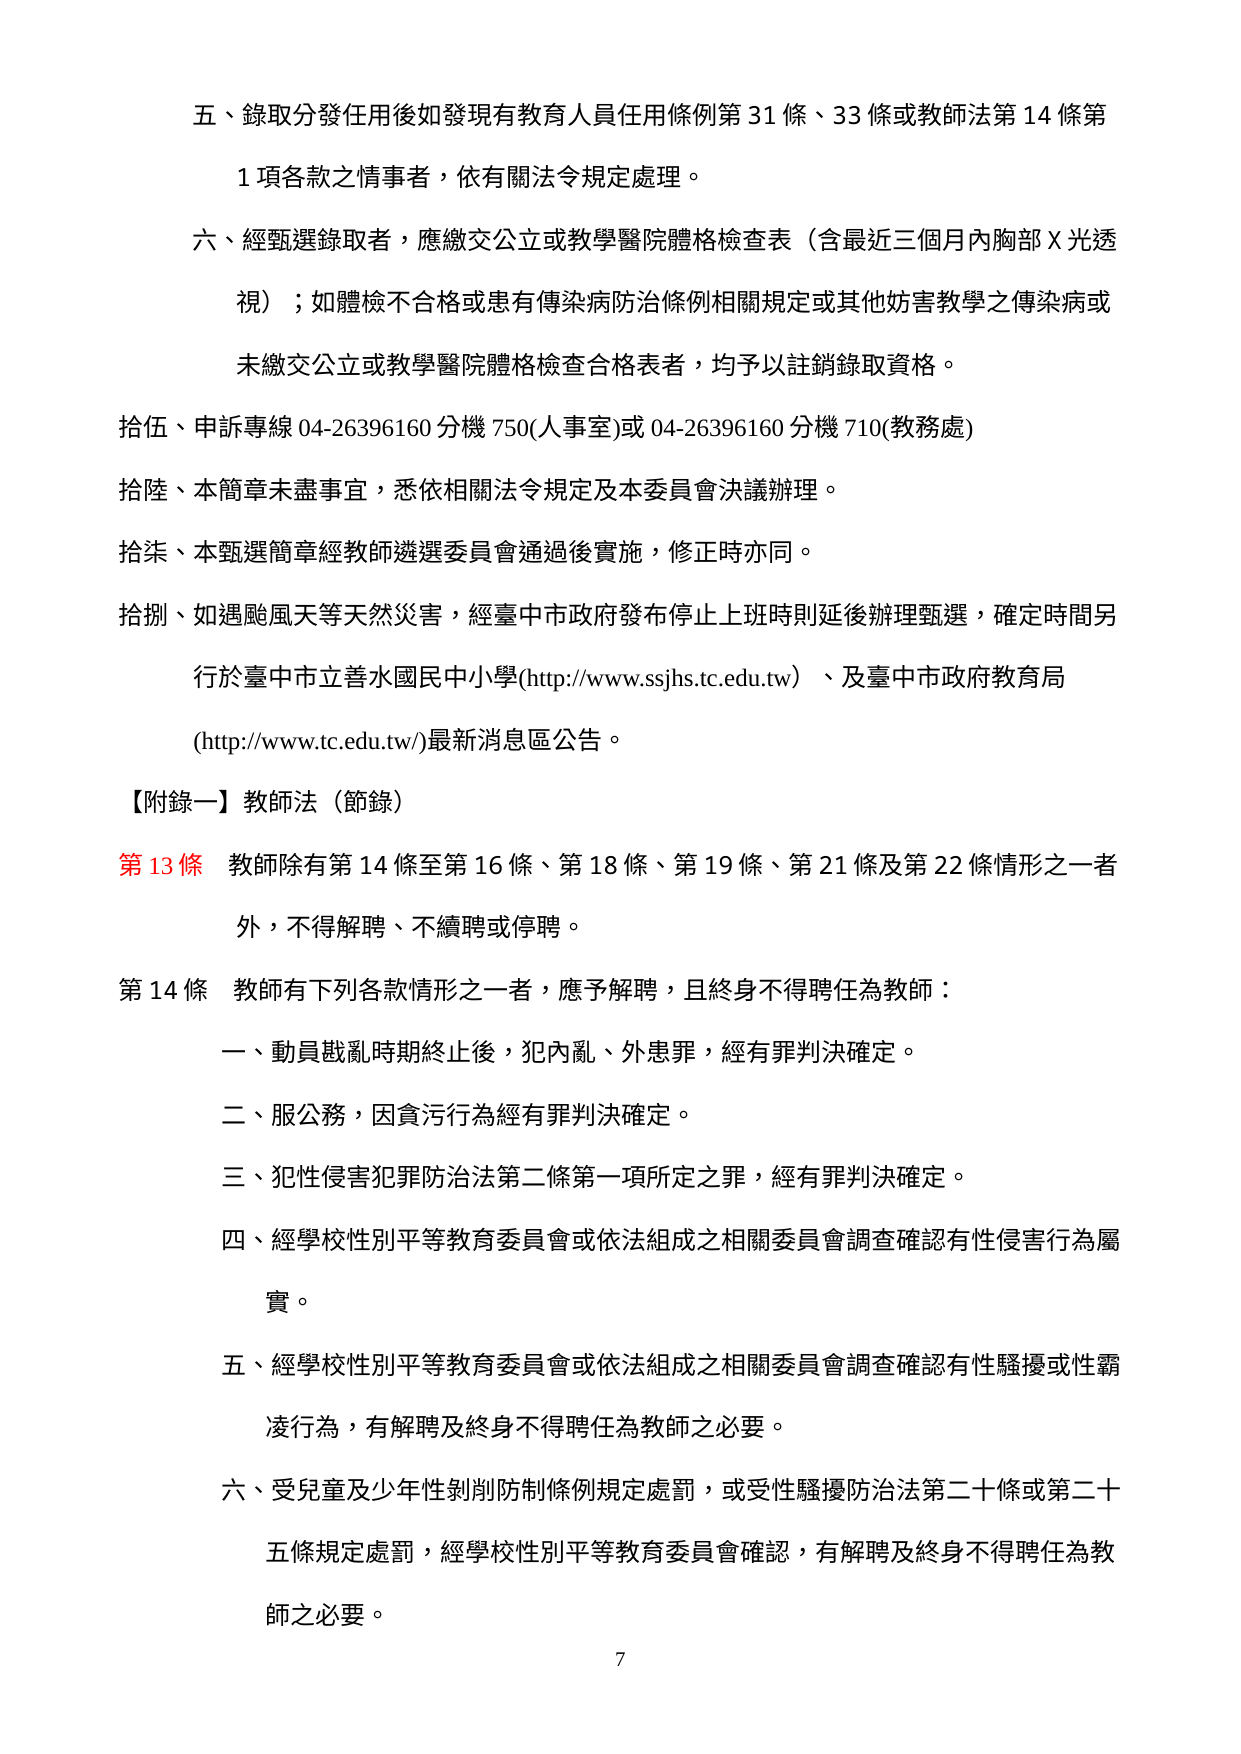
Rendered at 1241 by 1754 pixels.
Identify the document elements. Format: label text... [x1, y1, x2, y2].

text 六、受兒童及少年性剝削防制條例規定處罰，或受性騷擾防治法第二十條或第二十五條規定處罰，經學校性別平等教育委員會確認，有解聘及終身不得聘任為教師之必要。 [221, 1447, 1122, 1634]
text 五、錄取分發任用後如發現有教育人員任用條例第31條、33條或教師法第14條第1項各款之情事者，依有關法令規定處理。 [192, 72, 1122, 197]
text 拾捌、如遇颱風天等天然災害，經臺中市政府發布停止上班時則延後辦理甄選，確定時間另行於臺中市立善水國民中小學(http://www.ssjhs.tc.edu.tw）、及臺中市政府教育局(http://www.tc.edu.tw/)最新消息區公告。 [118, 572, 1122, 759]
text 拾陸、本簡章未盡事宜，悉依相關法令規定及本委員會決議辦理。 [118, 447, 1122, 509]
text 五、經學校性別平等教育委員會或依法組成之相關委員會調查確認有性騷擾或性霸凌行為，有解聘及終身不得聘任為教師之必要。 [221, 1322, 1122, 1447]
text 第14條 教師有下列各款情形之一者，應予解聘，且終身不得聘任為教師： [118, 947, 1122, 1009]
text 【附錄一】教師法（節錄） [118, 759, 1122, 822]
text 拾伍、申訴專線04-26396160分機750(人事室)或04-26396160分機710(教務處) [118, 384, 1122, 447]
text 三、犯性侵害犯罪防治法第二條第一項所定之罪，經有罪判決確定。 [118, 1134, 1122, 1197]
text 四、經學校性別平等教育委員會或依法組成之相關委員會調查確認有性侵害行為屬實。 [221, 1197, 1122, 1322]
text 拾柒、本甄選簡章經教師遴選委員會通過後實施，修正時亦同。 [118, 509, 1122, 572]
text 六、經甄選錄取者，應繳交公立或教學醫院體格檢查表（含最近三個月內胸部X光透視）；如體檢不合格或患有傳染病防治條例相關規定或其他妨害教學之傳染病或未繳交公立或教學醫院體格檢查合格表者，均予以註銷錄取資格。 [192, 197, 1122, 384]
text 二、服公務，因貪污行為經有罪判決確定。 [118, 1072, 1122, 1134]
text 一、動員戡亂時期終止後，犯內亂、外患罪，經有罪判決確定。 [118, 1009, 1122, 1072]
text 第13條 教師除有第14條至第16條、第18條、第19條、第21條及第22條情形之一者外，不得解聘、不續聘或停聘。 [118, 822, 1122, 947]
